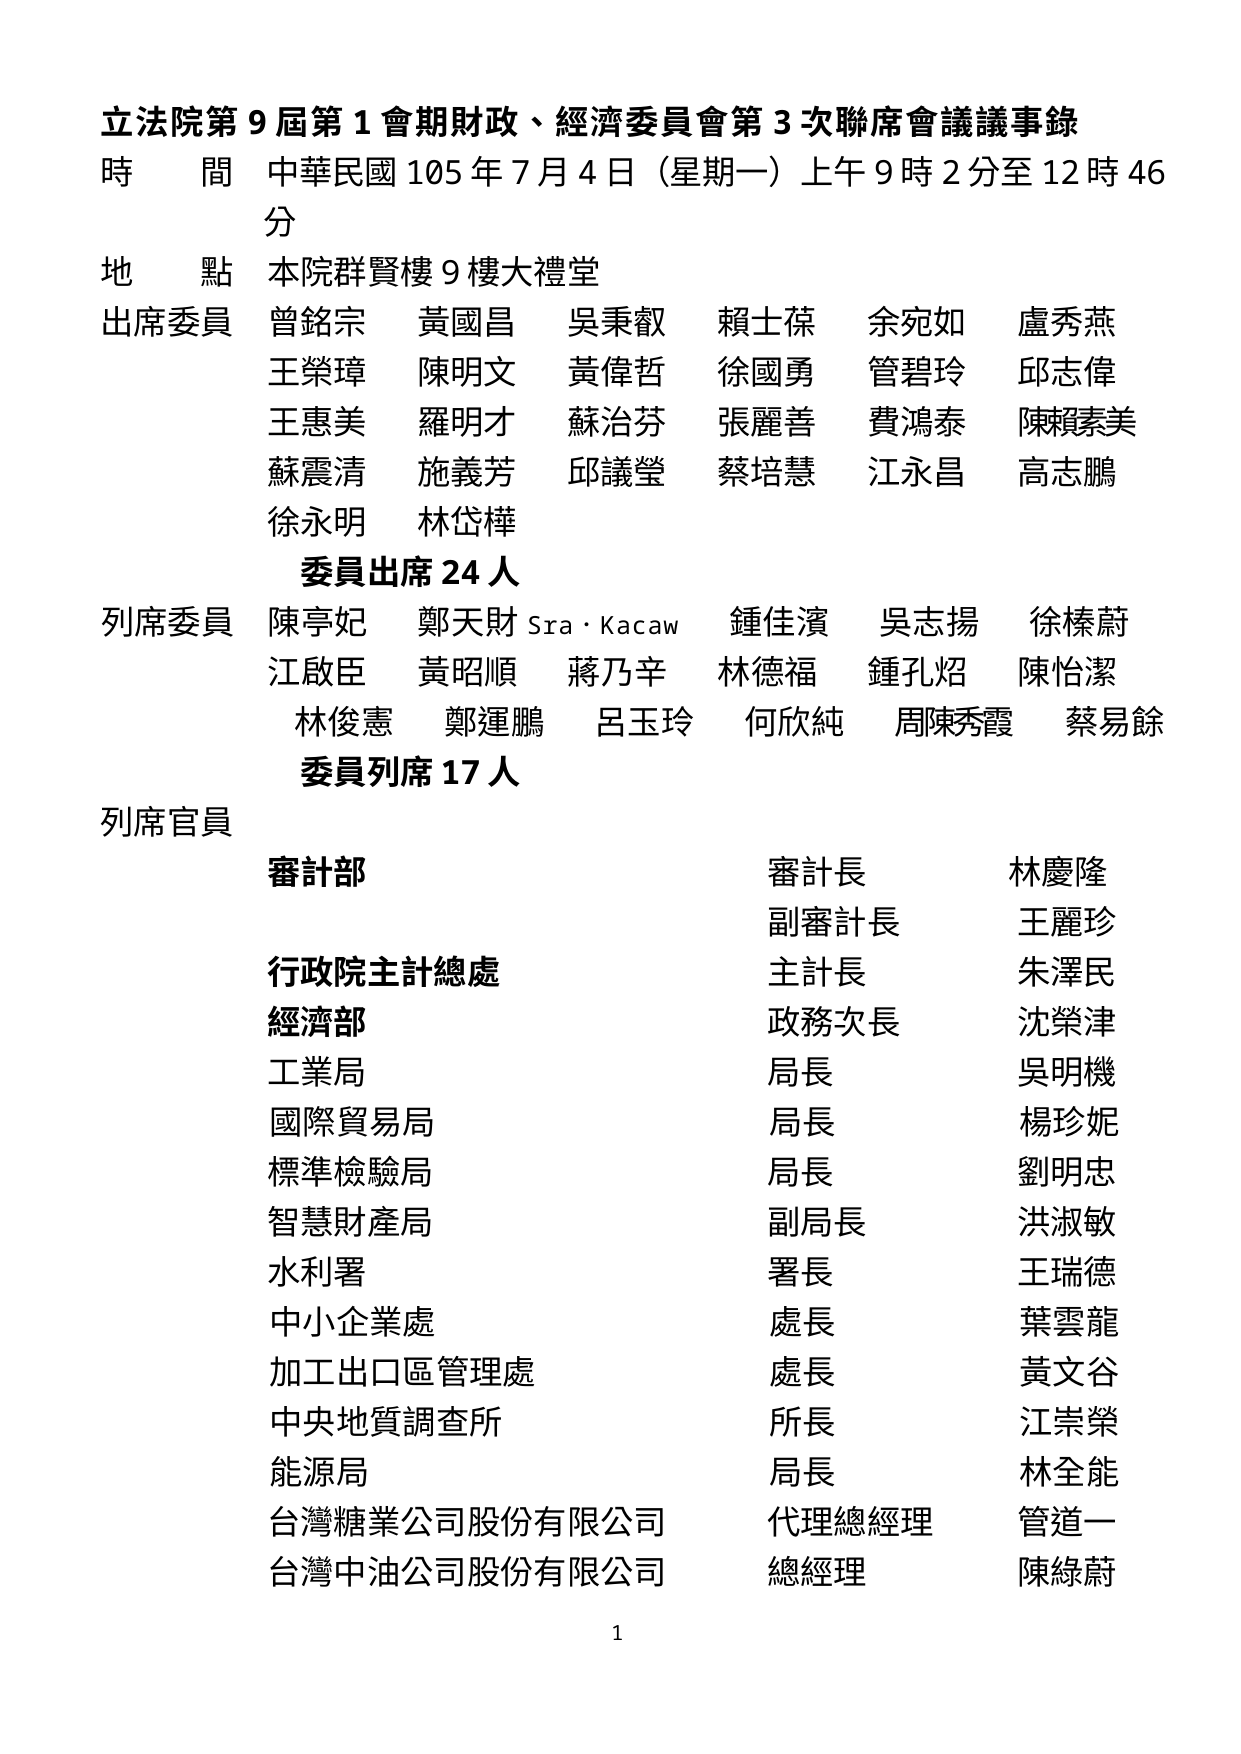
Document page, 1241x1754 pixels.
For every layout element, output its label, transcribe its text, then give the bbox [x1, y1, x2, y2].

text 王榮璋 陳明文 黃偉哲 徐國勇 管碧玲 邱志偉 [100, 344, 1165, 394]
text 經濟部 政務次長 沈榮津 [267, 994, 1134, 1044]
text 能源局 局長 林全能 [100, 1444, 1134, 1494]
text 王惠美 羅明才 蘇治芬 張麗善 費鴻泰 陳賴素美 [100, 394, 1165, 444]
text 副審計長 王麗珍 [100, 894, 1134, 944]
text 時 間 中華民國105年7月4日（星期一）上午9時2分至12時46分 [100, 144, 1167, 244]
text 中小企業處 處長 葉雲龍 [100, 1294, 1134, 1344]
text 台灣中油公司股份有限公司 總經理 陳綠蔚 [267, 1544, 1134, 1594]
text 地 點 本院群賢樓9樓大禮堂 [100, 244, 1183, 294]
text 委員出席24人 [100, 544, 1121, 594]
text 審計部 審計長 林慶隆 [267, 844, 1134, 894]
text 徐永明 林岱樺 [100, 494, 1165, 544]
text 出席委員 曾銘宗 黃國昌 吳秉叡 賴士葆 余宛如 盧秀燕 [100, 294, 1134, 344]
text 江啟臣 黃昭順 蔣乃辛 林德福 鍾孔炤 陳怡潔 [234, 644, 1134, 694]
text 水利署 署長 王瑞德 [267, 1244, 1134, 1294]
text 加工出口區管理處 處長 黃文谷 [100, 1344, 1134, 1394]
text 列席委員 陳亭妃 鄭天財Sra．Kacaw 鍾佳濱 吳志揚 徐榛蔚 [101, 594, 1180, 644]
text 智慧財產局 副局長 洪淑敏 [267, 1194, 1134, 1244]
text 工業局 局長 吳明機 [267, 1044, 1134, 1094]
text 台灣糖業公司股份有限公司 代理總經理 管道一 [267, 1494, 1134, 1544]
text 中央地質調查所 所長 江崇榮 [100, 1394, 1134, 1444]
text 蘇震清 施義芳 邱議瑩 蔡培慧 江永昌 高志鵬 [100, 444, 1165, 494]
text 委員列席17人 [100, 744, 1134, 794]
text 林俊憲 鄭運鵬 呂玉玲 何欣純 周陳秀霞 蔡易餘 [101, 694, 1180, 744]
text 行政院主計總處 主計長 朱澤民 [267, 944, 1134, 994]
text 國際貿易局 局長 楊珍妮 [100, 1094, 1134, 1144]
text 列席官員 [100, 794, 1134, 844]
text 標準檢驗局 局長 劉明忠 [267, 1144, 1134, 1194]
text 立法院第9屆第1會期財政、經濟委員會第3次聯席會議議事錄 [100, 94, 1135, 144]
